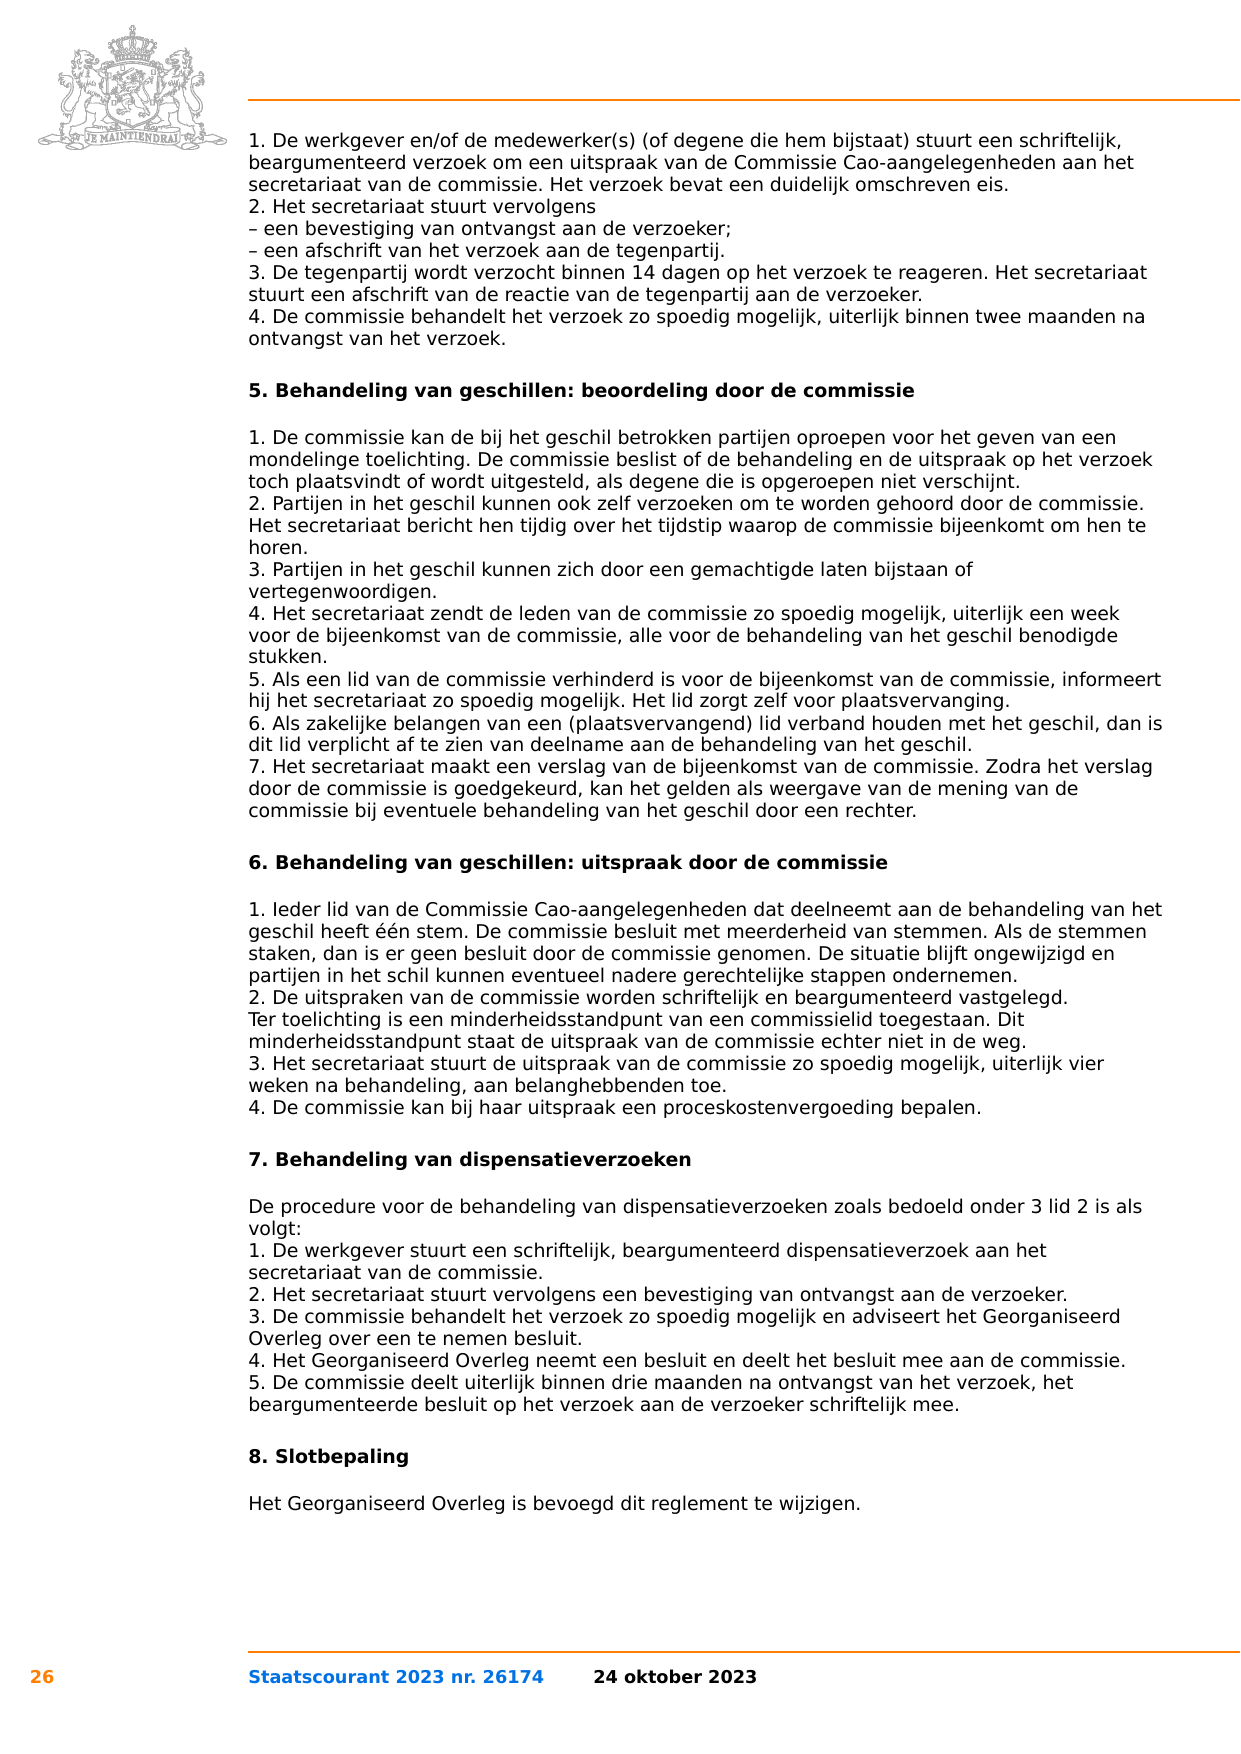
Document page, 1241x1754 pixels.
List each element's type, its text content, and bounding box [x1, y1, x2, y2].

picture [38, 25, 227, 150]
text 2. Het secretariaat stuurt vervolgens een bevestiging van ontvangst aan de verzoeker. [248, 1284, 1163, 1306]
subtitle 7. Behandeling van dispensatieverzoeken [248, 1149, 1163, 1171]
text De procedure voor de behandeling van dispensatieverzoeken zoals bedoeld onder 3 lid 2 is als volgt: [248, 1196, 1163, 1240]
text 4. Het secretariaat zendt de leden van de commissie zo spoedig mogelijk, uiterlijk een week voor de bijeenkomst van de commissie, alle voor de behandeling van het geschil benodigde stukken. [248, 602, 1163, 668]
text 3. De commissie behandelt het verzoek zo spoedig mogelijk en adviseert het Georganiseerd Overleg over een te nemen besluit. [248, 1306, 1163, 1350]
text 4. De commissie kan bij haar uitspraak een proceskostenvergoeding bepalen. [248, 1097, 1163, 1119]
text 4. De commissie behandelt het verzoek zo spoedig mogelijk, uiterlijk binnen twee maanden na ontvangst van het verzoek. [248, 306, 1163, 350]
subtitle 8. Slotbepaling [248, 1446, 1163, 1468]
text 1. De werkgever en/of de medewerker(s) (of degene die hem bijstaat) stuurt een schriftelijk, beargumenteerd verzoek om een uitspraak van de Commissie Cao-aangelegenheden aan het secretariaat van de commissie. Het verzoek bevat een duidelijk omschreven eis. [248, 130, 1163, 196]
text – een bevestiging van ontvangst aan de verzoeker; [248, 218, 1163, 240]
text 4. Het Georganiseerd Overleg neemt een besluit en deelt het besluit mee aan de commissie. [248, 1350, 1163, 1372]
text 1. De werkgever stuurt een schriftelijk, beargumenteerd dispensatieverzoek aan het secretariaat van de commissie. [248, 1240, 1163, 1284]
text 3. De tegenpartij wordt verzocht binnen 14 dagen op het verzoek te reageren. Het secretariaat stuurt een afschrift van de reactie van de tegenpartij aan de verzoeker. [248, 262, 1163, 306]
text 3. Partijen in het geschil kunnen zich door een gemachtigde laten bijstaan of vertegenwoordigen. [248, 558, 1163, 602]
subtitle 6. Behandeling van geschillen: uitspraak door de commissie [248, 852, 1163, 874]
text – een afschrift van het verzoek aan de tegenpartij. [248, 240, 1163, 262]
text 5. De commissie deelt uiterlijk binnen drie maanden na ontvangst van het verzoek, het beargumenteerde besluit op het verzoek aan de verzoeker schriftelijk mee. [248, 1372, 1163, 1416]
text Ter toelichting is een minderheidsstandpunt van een commissielid toegestaan. Dit minderheidsstandpunt staat de uitspraak van de commissie echter niet in de weg. [248, 1009, 1163, 1053]
text Het Georganiseerd Overleg is bevoegd dit reglement te wijzigen. [248, 1493, 1163, 1515]
text 2. De uitspraken van de commissie worden schriftelijk en beargumenteerd vastgelegd. [248, 987, 1163, 1009]
text 3. Het secretariaat stuurt de uitspraak van de commissie zo spoedig mogelijk, uiterlijk vier weken na behandeling, aan belanghebbenden toe. [248, 1053, 1163, 1097]
text 5. Als een lid van de commissie verhinderd is voor de bijeenkomst van de commissie, informeert hij het secretariaat zo spoedig mogelijk. Het lid zorgt zelf voor plaatsvervanging. [248, 668, 1163, 712]
text 2. Partijen in het geschil kunnen ook zelf verzoeken om te worden gehoord door de commissie. Het secretariaat bericht hen tijdig over het tijdstip waarop de commissie bijeenkomt om hen te horen. [248, 493, 1163, 558]
text 2. Het secretariaat stuurt vervolgens [248, 196, 1163, 218]
text 7. Het secretariaat maakt een verslag van de bijeenkomst van de commissie. Zodra het verslag door de commissie is goedgekeurd, kan het gelden als weergave van de mening van de commissie bij eventuele behandeling van het geschil door een rechter. [248, 756, 1163, 822]
text 1. Ieder lid van de Commissie Cao-aangelegenheden dat deelneemt aan de behandeling van het geschil heeft één stem. De commissie besluit met meerderheid van stemmen. Als de stemmen staken, dan is er geen besluit door de commissie genomen. De situatie blijft ongewijzigd en partijen in het schil kunnen eventueel nadere gerechtelijke stappen ondernemen. [248, 899, 1163, 987]
text 1. De commissie kan de bij het geschil betrokken partijen oproepen voor het geven van een mondelinge toelichting. De commissie beslist of de behandeling en de uitspraak op het verzoek toch plaatsvindt of wordt uitgesteld, als degene die is opgeroepen niet verschijnt. [248, 427, 1163, 493]
subtitle 5. Behandeling van geschillen: beoordeling door de commissie [248, 380, 1163, 402]
text 6. Als zakelijke belangen van een (plaatsvervangend) lid verband houden met het geschil, dan is dit lid verplicht af te zien van deelname aan de behandeling van het geschil. [248, 712, 1163, 756]
